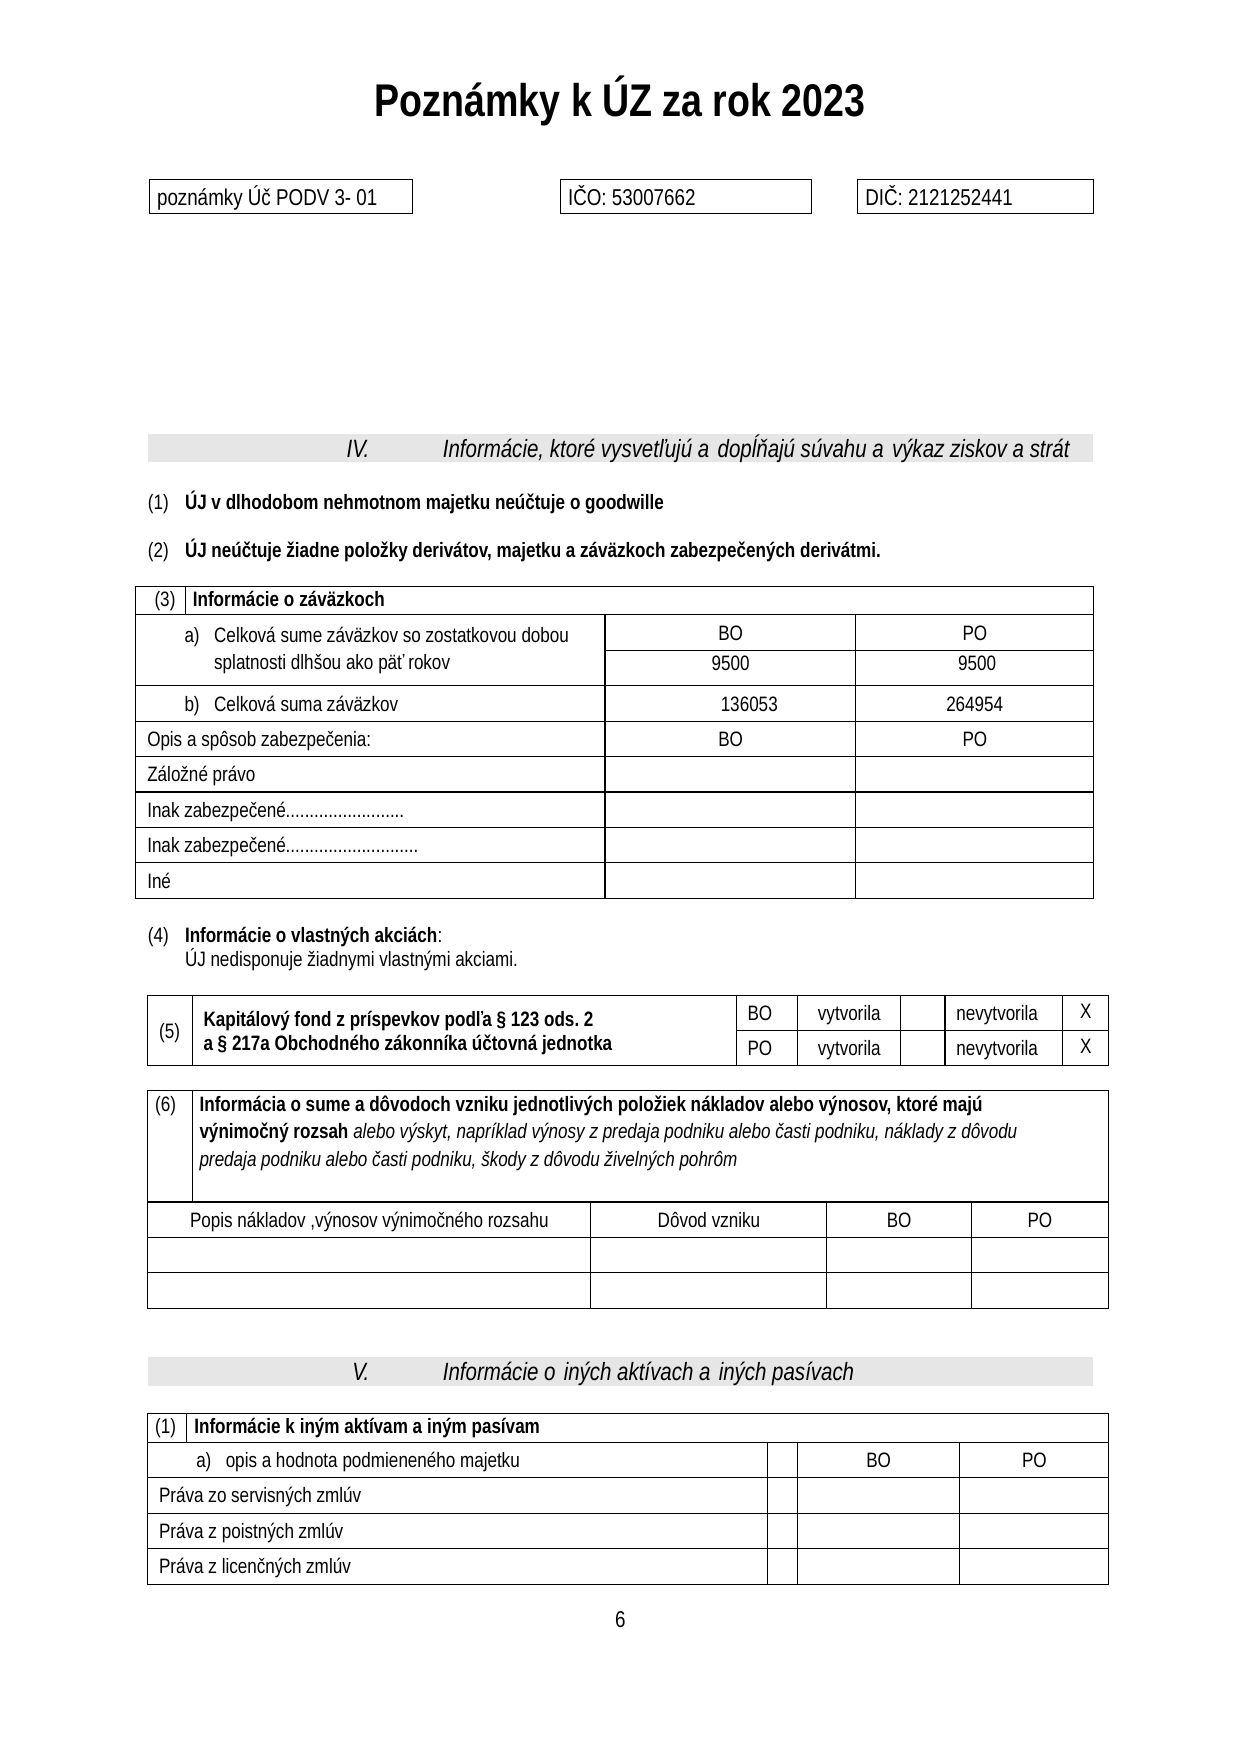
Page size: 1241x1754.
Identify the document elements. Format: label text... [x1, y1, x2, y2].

table_cell Celková sume záväzkov so zostatkovou dobou splatnosti dlhšou ako päť rokov [136, 615, 604, 685]
table_cell [827, 1238, 971, 1272]
table_cell [960, 1549, 1108, 1583]
table_cell [856, 757, 1093, 791]
table_cell Popis nákladov ,výnosov výnimočného rozsahu [148, 1203, 590, 1237]
table_cell Dôvod vzniku [591, 1203, 826, 1237]
table_header [136, 587, 185, 614]
table_header Kapitálový fond z príspevkov podľa § 123 ods. 2 a § 217a Obchodného zákonníka účtovná jednotka [193, 996, 736, 1065]
table_cell [591, 1238, 826, 1272]
table_cell [798, 1478, 959, 1513]
table_cell Inak zabezpečené............................ [136, 828, 604, 862]
table_cell BO [827, 1203, 971, 1237]
table_header [148, 1414, 186, 1442]
table_cell PO [856, 615, 1093, 650]
table_cell Práva z licenčných zmlúv [148, 1549, 767, 1583]
table_cell [960, 1514, 1108, 1548]
table_cell [827, 1273, 971, 1308]
table_cell BO [606, 722, 855, 756]
table_cell X [1063, 1031, 1108, 1065]
table_cell [960, 1478, 1108, 1513]
table_cell [768, 1514, 797, 1548]
table_cell 136053 [606, 686, 855, 721]
table_header X [1063, 996, 1108, 1030]
table_cell BO [798, 1443, 959, 1477]
table_cell [972, 1273, 1108, 1308]
table_cell [606, 757, 855, 791]
table_cell PO [960, 1443, 1108, 1477]
table_cell Celková suma záväzkov [136, 686, 604, 721]
text ÚJ nedisponuje žiadnymi vlastnými akciami. [185, 947, 1093, 971]
list ÚJ neúčtuje žiadne položky derivátov, majetku a záväzkoch zabezpečených derivátmi. [148, 538, 1093, 562]
table_cell [856, 828, 1093, 862]
table_cell nevytvorila [946, 1031, 1062, 1065]
table_cell [591, 1273, 826, 1308]
table_cell Práva zo servisných zmlúv [148, 1478, 767, 1513]
table_cell [606, 863, 855, 898]
table_cell [768, 1478, 797, 1513]
table_cell [901, 1031, 944, 1065]
table_header BO [737, 996, 797, 1030]
table_cell [606, 793, 855, 827]
table_cell 264954 [856, 686, 1093, 721]
table_cell Iné [136, 863, 604, 898]
table_header Informácie o záväzkoch [186, 587, 1093, 614]
table_cell PO [737, 1031, 797, 1065]
table_cell vytvorila [798, 1031, 900, 1065]
table_cell Práva z poistných zmlúv [148, 1514, 767, 1548]
table_cell 9500 [856, 651, 1093, 685]
list Informácie o vlastných akciách: [148, 923, 1093, 947]
table_header Informácia o sume a dôvodoch vzniku jednotlivých položiek nákladov alebo výnosov, ktoré majú výnimočný rozsah alebo výskyt, napríklad výnosy z predaja podniku alebo časti podniku, náklady z dôvodu predaja podniku alebo časti podniku, škody z dôvodu živelných pohrôm [193, 1091, 1108, 1201]
list Informácie, ktoré vysvetľujú a dopĺňajú súvahu a výkaz ziskov a strát [148, 434, 1093, 462]
list Informácie o iných aktívach a iných pasívach [148, 1357, 1093, 1386]
table_header [901, 996, 944, 1030]
table_cell opis a hodnota podmieneného majetku [148, 1443, 767, 1477]
table_cell PO [856, 722, 1093, 756]
table_cell BO [606, 615, 855, 650]
table_cell PO [972, 1203, 1108, 1237]
table_cell [798, 1549, 959, 1583]
table_cell 9500 [606, 651, 855, 685]
table_cell [148, 1238, 590, 1272]
table_header [148, 1091, 192, 1201]
table_header [148, 996, 192, 1065]
table_cell [606, 828, 855, 862]
table_header Informácie k iným aktívam a iným pasívam [187, 1414, 1108, 1442]
table_cell [972, 1238, 1108, 1272]
table_cell [148, 1273, 590, 1308]
table_header vytvorila [798, 996, 900, 1030]
table_cell [856, 793, 1093, 827]
table_cell Inak zabezpečené......................... [136, 793, 604, 827]
table_cell Záložné právo [136, 757, 604, 791]
table_cell [768, 1549, 797, 1583]
table_cell Opis a spôsob zabezpečenia: [136, 722, 604, 756]
table_cell [856, 863, 1093, 898]
list ÚJ v dlhodobom nehmotnom majetku neúčtuje o goodwille [148, 490, 1093, 514]
table_header nevytvorila [946, 996, 1062, 1030]
table_cell [798, 1514, 959, 1548]
table_cell [768, 1443, 797, 1477]
